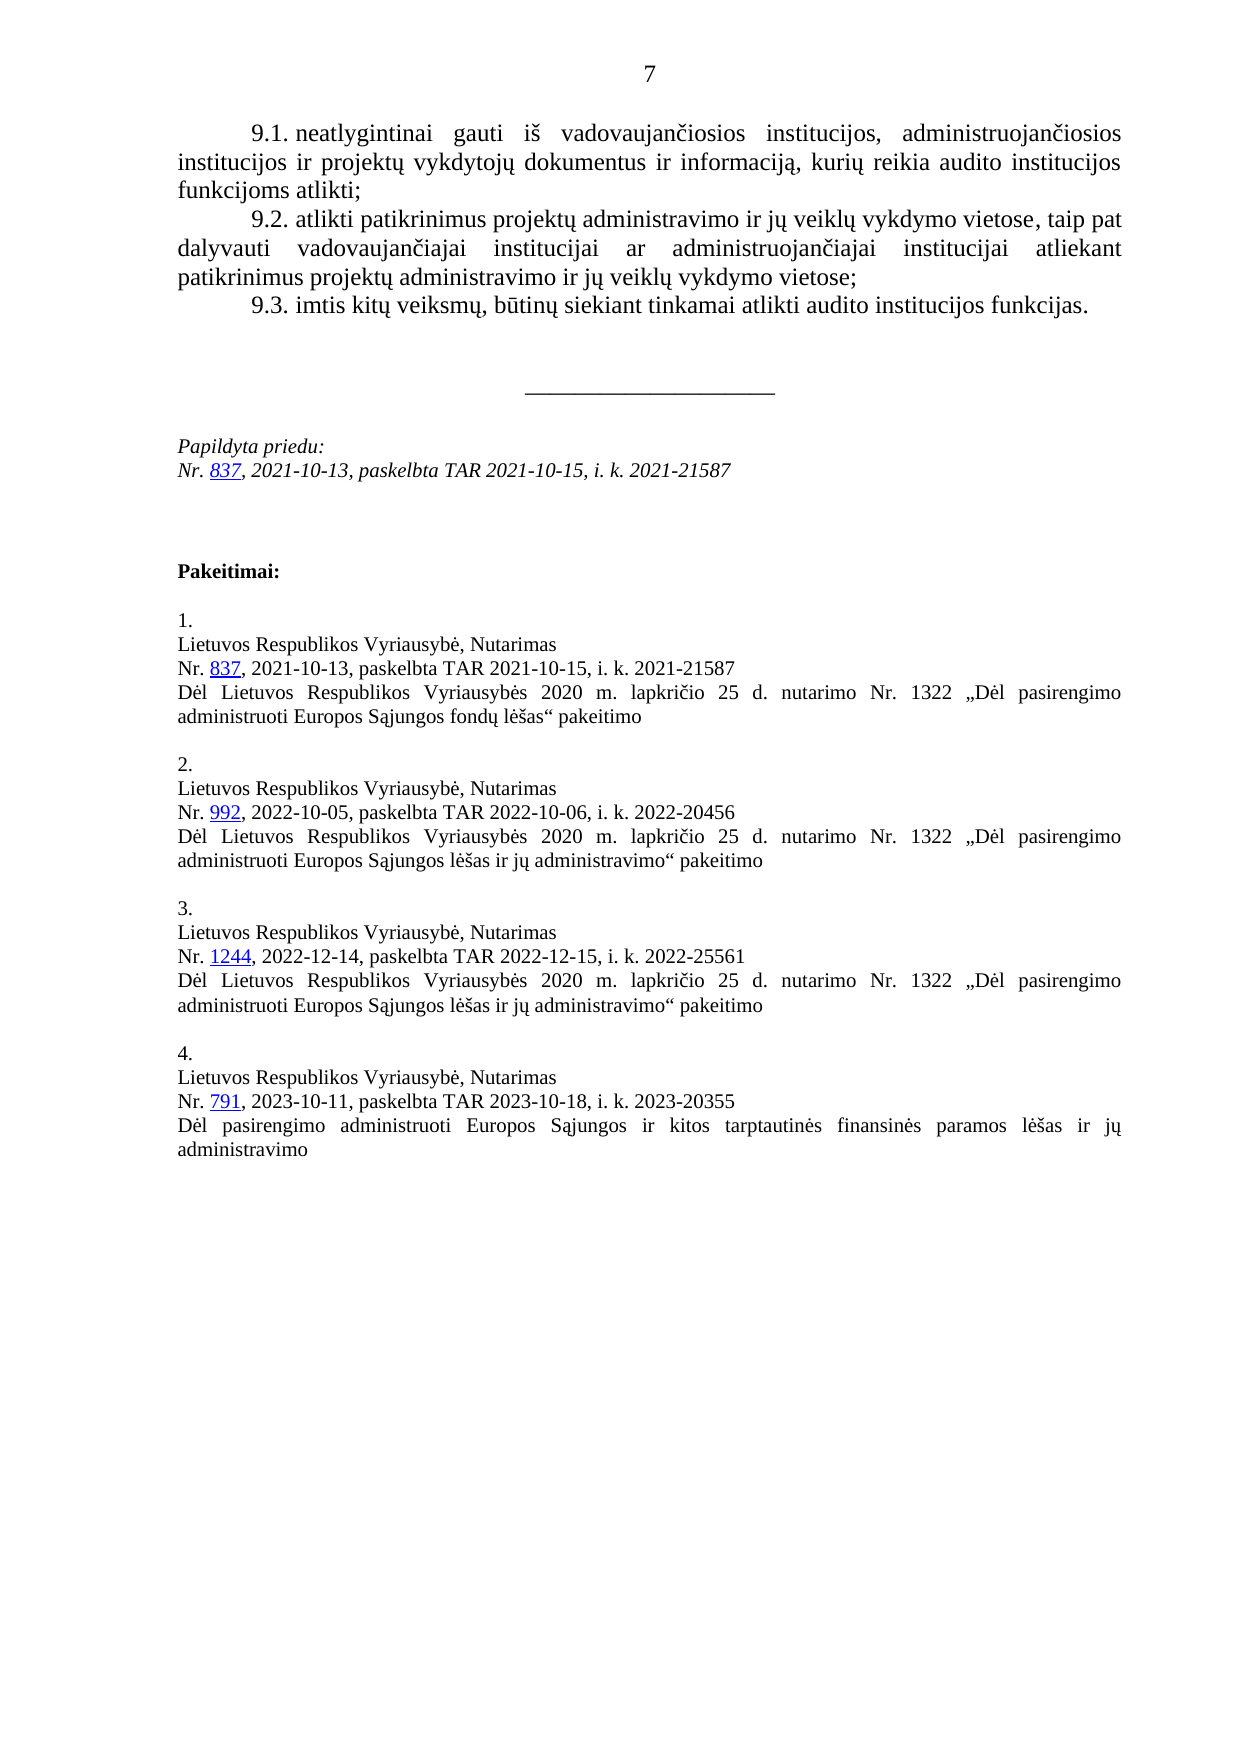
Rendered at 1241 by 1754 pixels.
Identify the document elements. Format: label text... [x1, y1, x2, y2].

text Lietuvos Respublikos Vyriausybė, Nutarimas [177, 632, 1122, 656]
text 3. [177, 896, 1122, 920]
text 4. [177, 1041, 1122, 1065]
text Nr. 992, 2022-10-05, paskelbta TAR 2022-10-06, i. k. 2022-20456 [177, 800, 1122, 824]
text Nr. 791, 2023-10-11, paskelbta TAR 2023-10-18, i. k. 2023-20355 [177, 1089, 1122, 1113]
text 9.3. imtis kitų veiksmų, būtinų siekiant tinkamai atlikti audito institucijos funkcijas. [177, 291, 1122, 319]
text 2. [177, 752, 1122, 776]
text Nr. 1244, 2022-12-14, paskelbta TAR 2022-12-15, i. k. 2022-25561 [177, 944, 1122, 968]
text Dėl Lietuvos Respublikos Vyriausybės 2020 m. lapkričio 25 d. nutarimo Nr. 1322 „Dėl pasirengimo administruoti Europos Sąjungos lėšas ir jų administravimo“ pakeitimo [177, 824, 1122, 872]
text Nr. 837, 2021-10-13, paskelbta TAR 2021-10-15, i. k. 2021-21587 [177, 656, 1122, 680]
text Dėl Lietuvos Respublikos Vyriausybės 2020 m. lapkričio 25 d. nutarimo Nr. 1322 „Dėl pasirengimo administruoti Europos Sąjungos fondų lėšas“ pakeitimo [177, 680, 1122, 728]
text Dėl pasirengimo administruoti Europos Sąjungos ir kitos tarptautinės finansinės paramos lėšas ir jų administravimo [177, 1113, 1122, 1161]
text Lietuvos Respublikos Vyriausybė, Nutarimas [177, 1065, 1122, 1089]
text Lietuvos Respublikos Vyriausybė, Nutarimas [177, 920, 1122, 944]
text 1. [177, 607, 1122, 632]
text Nr. 837, 2021-10-13, paskelbta TAR 2021-10-15, i. k. 2021-21587 [177, 458, 1122, 482]
text Dėl Lietuvos Respublikos Vyriausybės 2020 m. lapkričio 25 d. nutarimo Nr. 1322 „Dėl pasirengimo administruoti Europos Sąjungos lėšas ir jų administravimo“ pakeitimo [177, 968, 1122, 1017]
text 9.2. atlikti patikrinimus projektų administravimo ir jų veiklų vykdymo vietose, taip pat dalyvauti vadovaujančiajai institucijai ar administruojančiajai institucijai atliekant patikrinimus projektų administravimo ir jų veiklų vykdymo vietose; [177, 204, 1122, 291]
text Papildyta priedu: [177, 434, 1122, 458]
text –––––––––––––––––––– [177, 377, 1122, 406]
text Lietuvos Respublikos Vyriausybė, Nutarimas [177, 776, 1122, 800]
text 9.1. neatlygintinai gauti iš vadovaujančiosios institucijos, administruojančiosios institucijos ir projektų vykdytojų dokumentus ir informaciją, kurių reikia audito institucijos funkcijoms atlikti; [177, 118, 1122, 204]
text Pakeitimai: [177, 559, 1122, 583]
